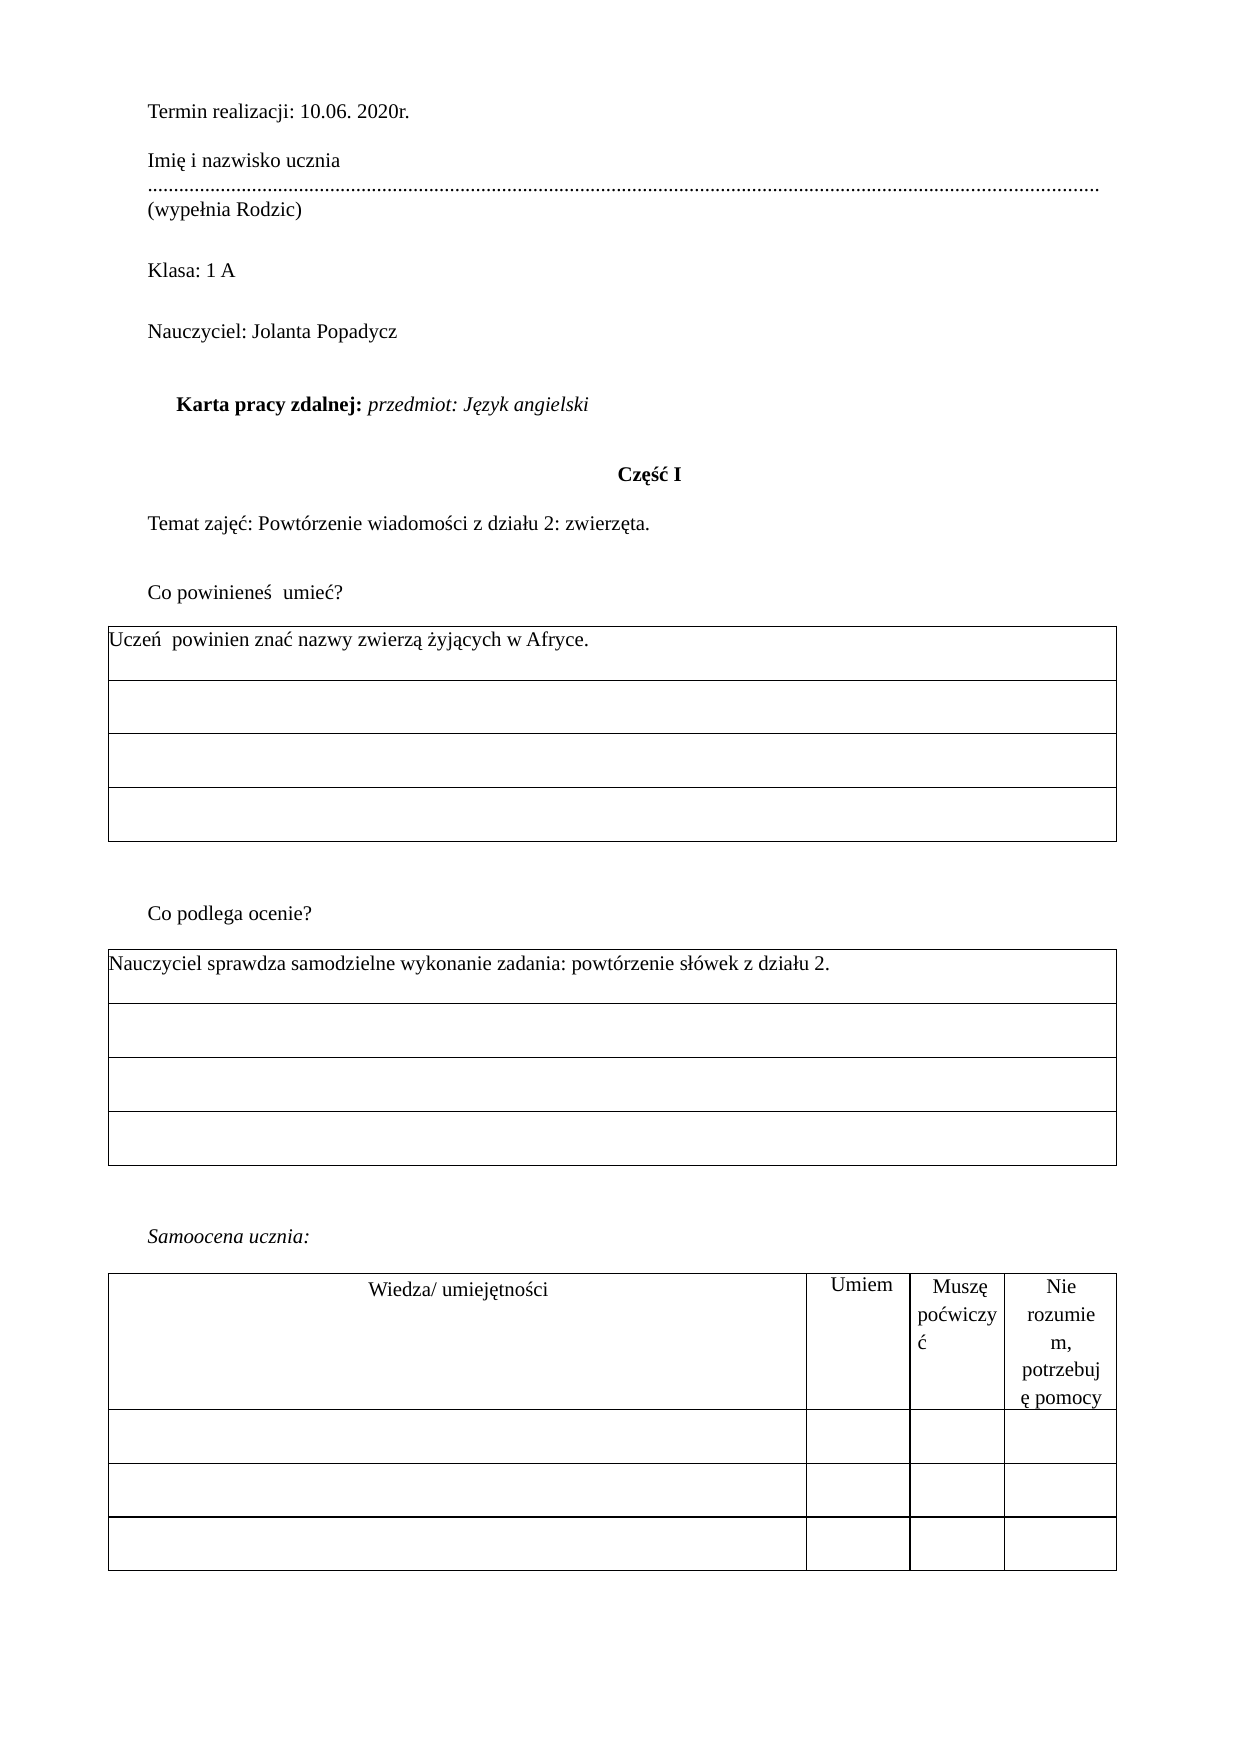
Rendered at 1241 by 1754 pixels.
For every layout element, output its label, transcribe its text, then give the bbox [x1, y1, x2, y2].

table_cell [109, 1518, 806, 1570]
text Termin realizacji: 10.06. 2020r. [147, 99, 1163, 123]
table_header Muszę poćwiczyć [911, 1274, 1004, 1409]
table_cell [109, 681, 1116, 733]
text Imię i nazwisko ucznia (wypełnia Rodzic) [147, 148, 1163, 221]
text Temat zajęć: Powtórzenie wiadomości z działu 2: zwierzęta. [147, 511, 1163, 535]
text Co podlega ocenie? [147, 901, 1163, 925]
table_cell [109, 1464, 806, 1516]
table_cell [911, 1464, 1004, 1516]
table_cell [1005, 1518, 1116, 1570]
table_cell [1005, 1410, 1116, 1462]
text Co powinieneś umieć? [147, 580, 405, 604]
table_cell [1005, 1464, 1116, 1516]
table_header Wiedza/ umiejętności [109, 1274, 806, 1409]
table_cell [109, 788, 1116, 841]
table_cell [109, 1058, 1116, 1111]
table_cell [911, 1518, 1004, 1570]
text Samoocena ucznia: [147, 1224, 1163, 1248]
table_header Nauczyciel sprawdza samodzielne wykonanie zadania: powtórzenie słówek z działu 2. [109, 950, 1116, 1003]
text Klasa: 1 A [147, 258, 1163, 282]
table_header Umiem [807, 1274, 909, 1409]
table_cell [911, 1410, 1004, 1462]
table_cell [109, 1410, 806, 1462]
table_cell [807, 1410, 909, 1462]
text Nauczyciel: Jolanta Popadycz [147, 319, 1163, 343]
subtitle Część I [382, 462, 917, 486]
table_cell [109, 1004, 1116, 1057]
table_header Nie rozumiem, potrzebuję pomocy [1005, 1274, 1116, 1409]
text Karta pracy zdalnej: przedmiot: Język angielski [176, 392, 1163, 416]
table_cell [109, 734, 1116, 787]
table_cell [807, 1518, 909, 1570]
table_cell [109, 1112, 1116, 1164]
table_cell [807, 1464, 909, 1516]
table_header Uczeń powinien znać nazwy zwierzą żyjących w Afryce. [109, 627, 1116, 679]
